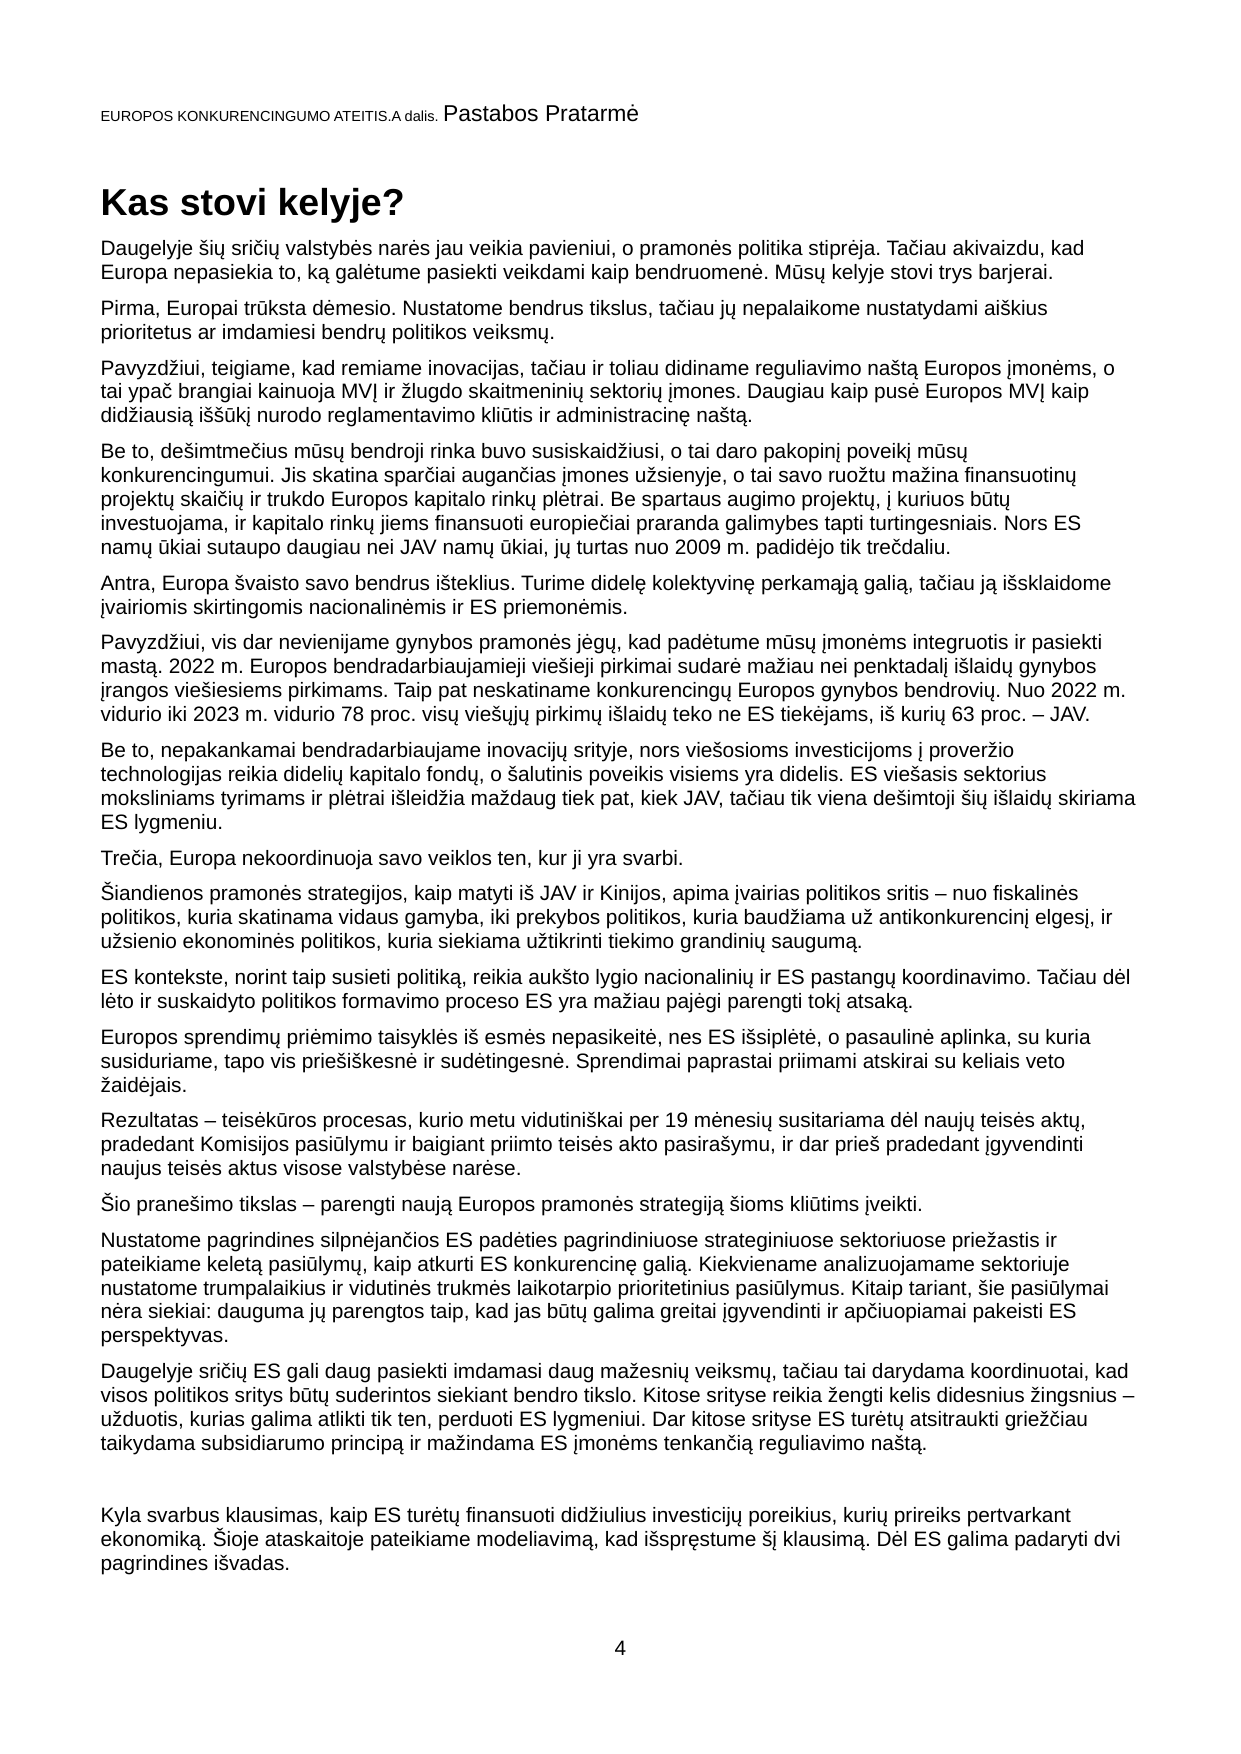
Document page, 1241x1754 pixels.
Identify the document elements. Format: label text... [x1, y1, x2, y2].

text Rezultatas – teisėkūros procesas, kurio metu vidutiniškai per 19 mėnesių susitariama dėl naujų teisės aktų, pradedant Komisijos pasiūlymu ir baigiant priimto teisės akto pasirašymu, ir dar prieš pradedant įgyvendinti naujus teisės aktus visose valstybėse narėse. [100, 1108, 1140, 1180]
text Pavyzdžiui, vis dar nevienijame gynybos pramonės jėgų, kad padėtume mūsų įmonėms integruotis ir pasiekti mastą. 2022 m. Europos bendradarbiaujamieji viešieji pirkimai sudarė mažiau nei penktadalį išlaidų gynybos įrangos viešiesiems pirkimams. Taip pat neskatiname konkurencingų Europos gynybos bendrovių. Nuo 2022 m. vidurio iki 2023 m. vidurio 78 proc. visų viešųjų pirkimų išlaidų teko ne ES tiekėjams, iš kurių 63 proc. – JAV. [100, 630, 1140, 726]
text Kyla svarbus klausimas, kaip ES turėtų finansuoti didžiulius investicijų poreikius, kurių prireiks pertvarkant ekonomiką. Šioje ataskaitoje pateikiame modeliavimą, kad išspręstume šį klausimą. Dėl ES galima padaryti dvi pagrindines išvadas. [100, 1502, 1140, 1574]
text Pavyzdžiui, teigiame, kad remiame inovacijas, tačiau ir toliau didiname reguliavimo naštą Europos įmonėms, o tai ypač brangiai kainuoja MVĮ ir žlugdo skaitmeninių sektorių įmones. Daugiau kaip pusė Europos MVĮ kaip didžiausią iššūkį nurodo reglamentavimo kliūtis ir administracinę naštą. [100, 355, 1140, 427]
text Daugelyje sričių ES gali daug pasiekti imdamasi daug mažesnių veiksmų, tačiau tai darydama koordinuotai, kad visos politikos sritys būtų suderintos siekiant bendro tikslo. Kitose srityse reikia žengti kelis didesnius žingsnius – užduotis, kurias galima atlikti tik ten, perduoti ES lygmeniui. Dar kitose srityse ES turėtų atsitraukti griežčiau taikydama subsidiarumo principą ir mažindama ES įmonėms tenkančią reguliavimo naštą. [100, 1359, 1140, 1455]
text Daugelyje šių sričių valstybės narės jau veikia pavieniui, o pramonės politika stiprėja. Tačiau akivaizdu, kad Europa nepasiekia to, ką galėtume pasiekti veikdami kaip bendruomenė. Mūsų kelyje stovi trys barjerai. [100, 236, 1140, 284]
text Šio pranešimo tikslas – parengti naują Europos pramonės strategiją šioms kliūtims įveikti. [100, 1192, 1140, 1216]
text ES kontekste, norint taip susieti politiką, reikia aukšto lygio nacionalinių ir ES pastangų koordinavimo. Tačiau dėl lėto ir suskaidyto politikos formavimo proceso ES yra mažiau pajėgi parengti tokį atsaką. [100, 965, 1140, 1013]
text Antra, Europa švaisto savo bendrus išteklius. Turime didelę kolektyvinę perkamąją galią, tačiau ją išsklaidome įvairiomis skirtingomis nacionalinėmis ir ES priemonėmis. [100, 571, 1140, 618]
text Be to, dešimtmečius mūsų bendroji rinka buvo susiskaidžiusi, o tai daro pakopinį poveikį mūsų konkurencingumui. Jis skatina sparčiai augančias įmones užsienyje, o tai savo ruožtu mažina finansuotinų projektų skaičių ir trukdo Europos kapitalo rinkų plėtrai. Be spartaus augimo projektų, į kuriuos būtų investuojama, ir kapitalo rinkų jiems finansuoti europiečiai praranda galimybes tapti turtingesniais. Nors ES namų ūkiai sutaupo daugiau nei JAV namų ūkiai, jų turtas nuo 2009 m. padidėjo tik trečdaliu. [100, 439, 1140, 559]
text Europos sprendimų priėmimo taisyklės iš esmės nepasikeitė, nes ES išsiplėtė, o pasaulinė aplinka, su kuria susiduriame, tapo vis priešiškesnė ir sudėtingesnė. Sprendimai paprastai priimami atskirai su keliais veto žaidėjais. [100, 1024, 1140, 1096]
text Be to, nepakankamai bendradarbiaujame inovacijų srityje, nors viešosioms investicijoms į proveržio technologijas reikia didelių kapitalo fondų, o šalutinis poveikis visiems yra didelis. ES viešasis sektorius moksliniams tyrimams ir plėtrai išleidžia maždaug tiek pat, kiek JAV, tačiau tik viena dešimtoji šių išlaidų skiriama ES lygmeniu. [100, 738, 1140, 834]
text Trečia, Europa nekoordinuoja savo veiklos ten, kur ji yra svarbi. [100, 845, 1140, 869]
subtitle Kas stovi kelyje? [100, 180, 1140, 223]
text Nustatome pagrindines silpnėjančios ES padėties pagrindiniuose strateginiuose sektoriuose priežastis ir pateikiame keletą pasiūlymų, kaip atkurti ES konkurencinę galią. Kiekviename analizuojamame sektoriuje nustatome trumpalaikius ir vidutinės trukmės laikotarpio prioritetinius pasiūlymus. Kitaip tariant, šie pasiūlymai nėra siekiai: dauguma jų parengtos taip, kad jas būtų galima greitai įgyvendinti ir apčiuopiamai pakeisti ES perspektyvas. [100, 1227, 1140, 1347]
text Pirma, Europai trūksta dėmesio. Nustatome bendrus tikslus, tačiau jų nepalaikome nustatydami aiškius prioritetus ar imdamiesi bendrų politikos veiksmų. [100, 296, 1140, 343]
text Šiandienos pramonės strategijos, kaip matyti iš JAV ir Kinijos, apima įvairias politikos sritis – nuo fiskalinės politikos, kuria skatinama vidaus gamyba, iki prekybos politikos, kuria baudžiama už antikonkurencinį elgesį, ir užsienio ekonominės politikos, kuria siekiama užtikrinti tiekimo grandinių saugumą. [100, 881, 1140, 953]
